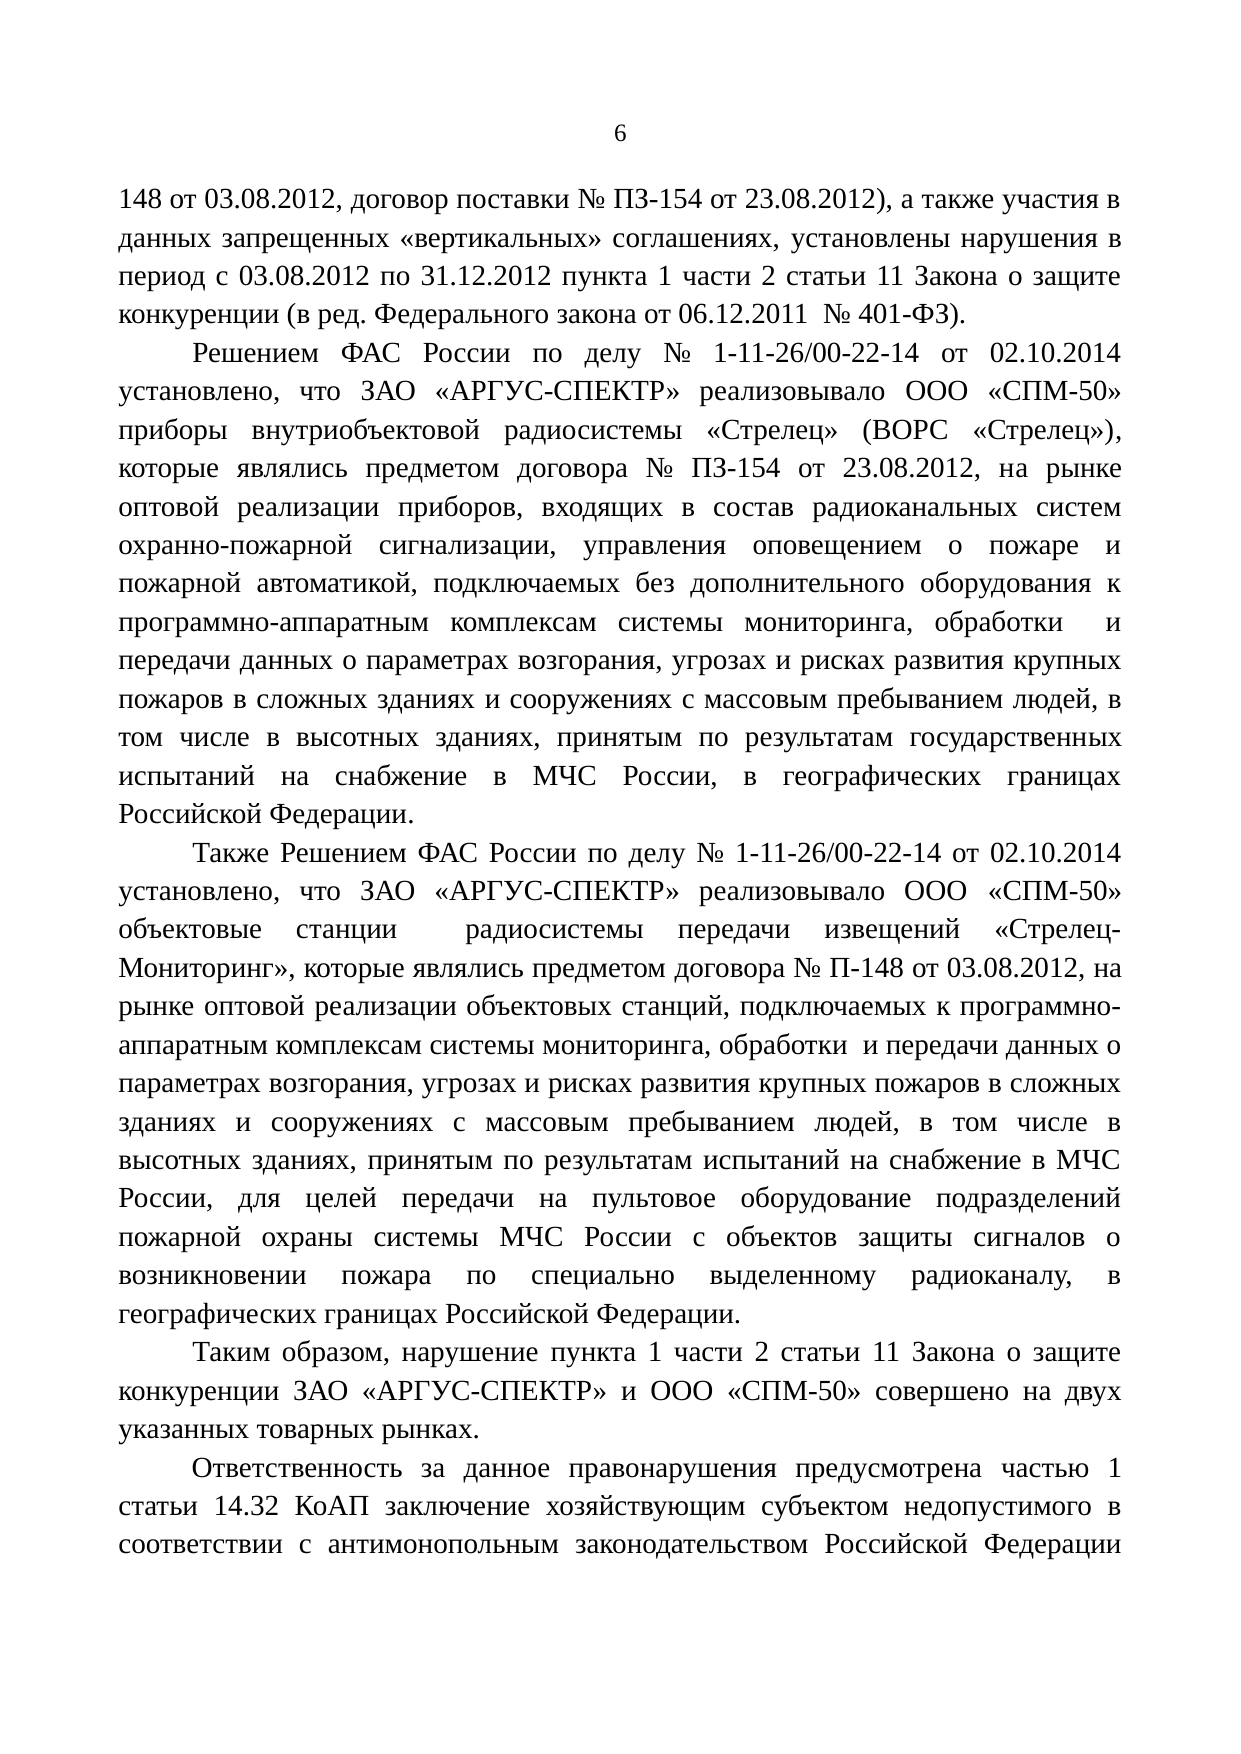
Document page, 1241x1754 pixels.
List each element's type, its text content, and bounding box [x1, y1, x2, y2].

text Таким образом, нарушение пункта 1 части 2 статьи 11 Закона о защите конкуренции ЗАО «АРГУС-СПЕКТР» и ООО «СПМ-50» совершено на двух указанных товарных рынках. [118, 1329, 1122, 1445]
text Также Решением ФАС России по делу № 1-11-26/00-22-14 от 02.10.2014 установлено, что ЗАО «АРГУС-СПЕКТР» реализовывало ООО «СПМ-50» объектовые станции радиосистемы передачи извещений «Стрелец-Мониторинг», которые являлись предметом договора № П-148 от 03.08.2012, на рынке оптовой реализации объектовых станций, подключаемых к программно-аппаратным комплексам системы мониторинга, обработки и передачи данных о параметрах возгорания, угрозах и рисках развития крупных пожаров в сложных зданиях и сооружениях с массовым пребыванием людей, в том числе в высотных зданиях, принятым по результатам испытаний на снабжение в МЧС России, для целей передачи на пультовое оборудование подразделений пожарной охраны системы МЧС России с объектов защиты сигналов о возникновении пожара по специально выделенному радиоканалу, в географических границах Российской Федерации. [118, 830, 1122, 1329]
text 148 от 03.08.2012, договор поставки № ПЗ-154 от 23.08.2012), а также участия в данных запрещенных «вертикальных» соглашениях, установлены нарушения в период с 03.08.2012 по 31.12.2012 пункта 1 части 2 статьи 11 Закона о защите конкуренции (в ред. Федерального закона от 06.12.2011 № 401-ФЗ). [118, 176, 1122, 330]
text Решением ФАС России по делу № 1-11-26/00-22-14 от 02.10.2014 установлено, что ЗАО «АРГУС-СПЕКТР» реализовывало ООО «СПМ-50» приборы внутриобъектовой радиосистемы «Стрелец» (ВОРС «Стрелец»), которые являлись предметом договора № ПЗ-154 от 23.08.2012, на рынке оптовой реализации приборов, входящих в состав радиоканальных систем охранно-пожарной сигнализации, управления оповещением о пожаре и пожарной автоматикой, подключаемых без дополнительного оборудования к программно-аппаратным комплексам системы мониторинга, обработки и передачи данных о параметрах возгорания, угрозах и рисках развития крупных пожаров в сложных зданиях и сооружениях с массовым пребыванием людей, в том числе в высотных зданиях, принятым по результатам государственных испытаний на снабжение в МЧС России, в географических границах Российской Федерации. [118, 330, 1122, 830]
text Ответственность за данное правонарушения предусмотрена частью 1 статьи 14.32 КоАП заключение хозяйствующим субъектом недопустимого в соответствии с антимонопольным законодательством Российской Федерации [118, 1445, 1122, 1560]
